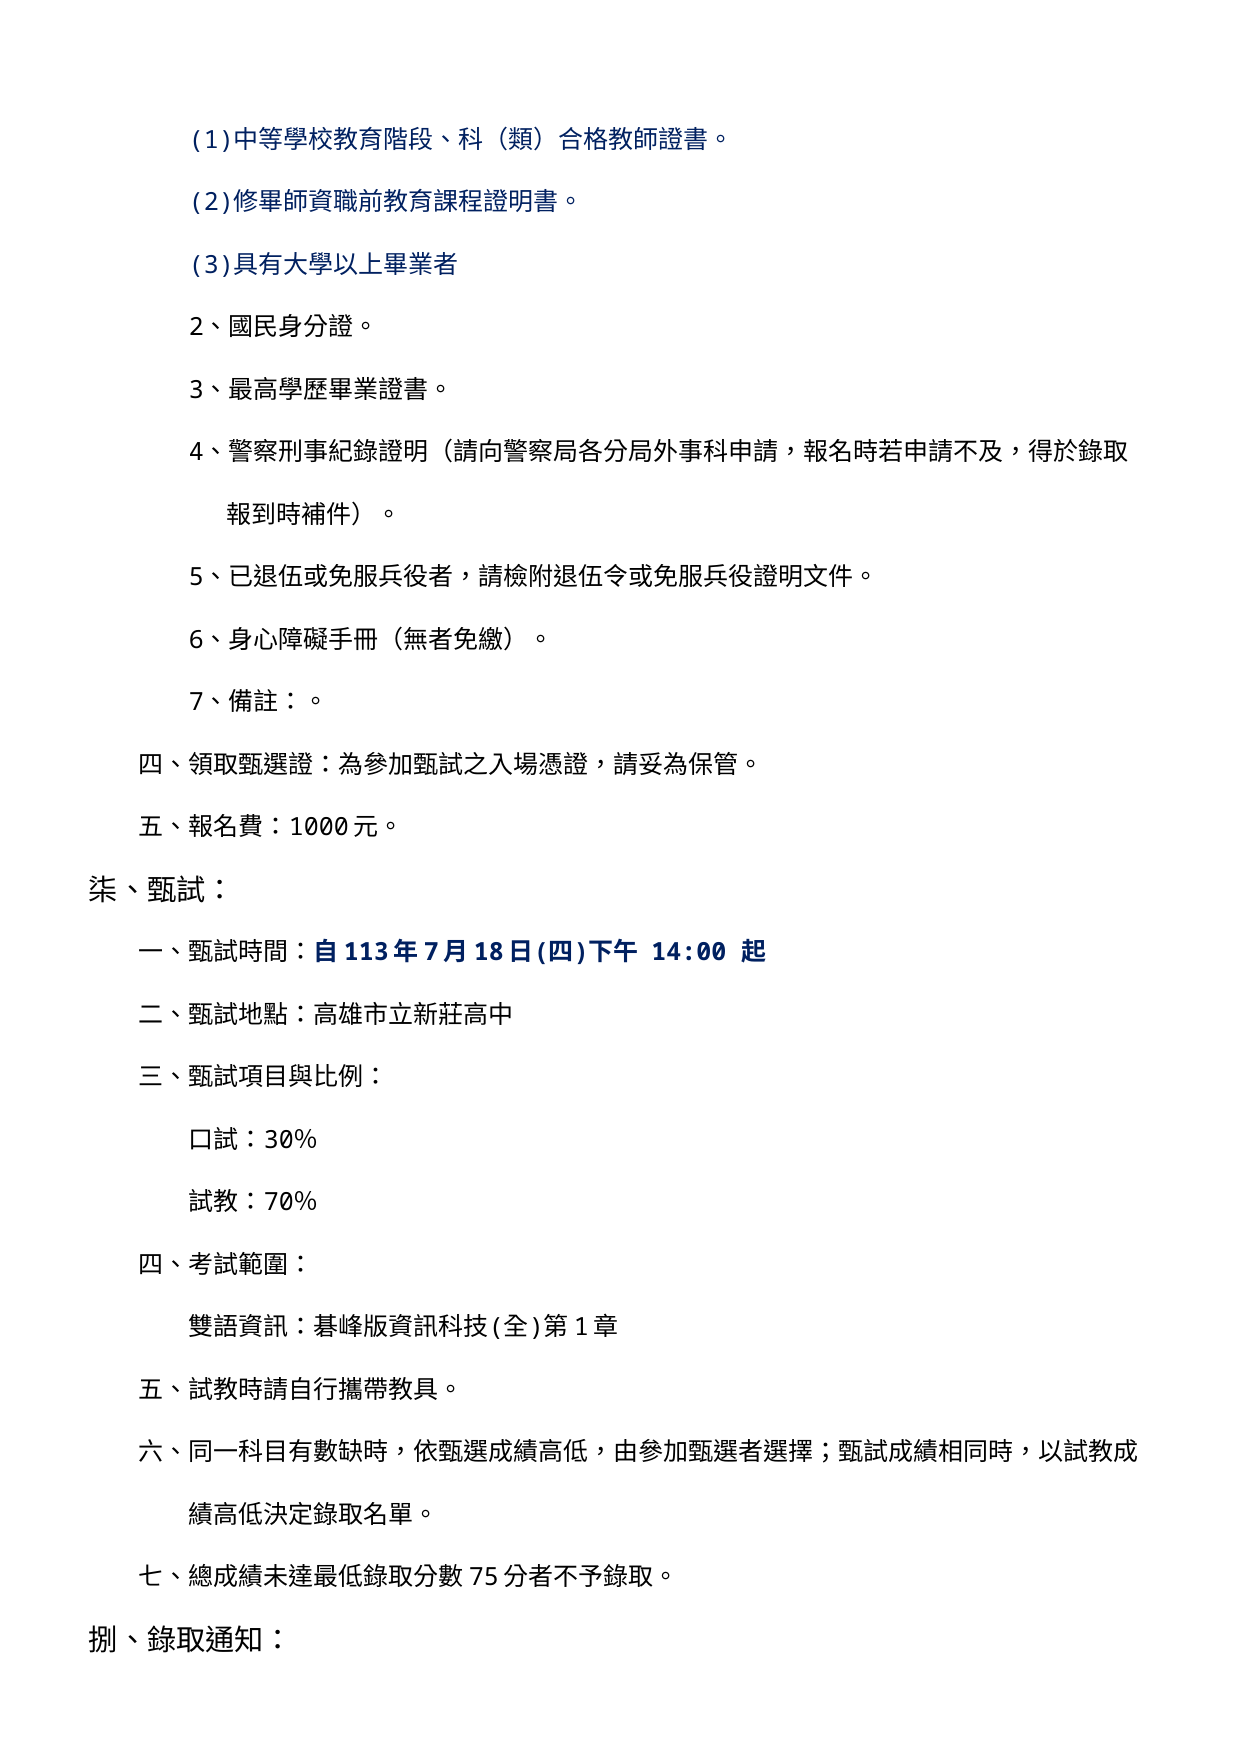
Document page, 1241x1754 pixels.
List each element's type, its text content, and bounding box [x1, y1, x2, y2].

text 柒、甄試： [89, 846, 1152, 908]
text 口試：30％ [189, 1096, 1152, 1158]
text 7、備註：。 [189, 658, 1152, 721]
text 6、身心障礙手冊（無者免繳）。 [189, 596, 1152, 658]
text 2、國民身分證。 [189, 283, 1152, 346]
text 試教：70％ [189, 1158, 1152, 1221]
text 四、考試範圍： [139, 1221, 1152, 1283]
text 三、甄試項目與比例： [139, 1033, 1152, 1096]
text 一、甄試時間：自113年7月18日(四)下午 14:00 起 [139, 908, 1152, 971]
text 二、甄試地點：高雄市立新莊高中 [139, 971, 1152, 1033]
text 5、已退伍或免服兵役者，請檢附退伍令或免服兵役證明文件。 [189, 533, 1152, 596]
text (2)修畢師資職前教育課程證明書。 [189, 158, 1152, 221]
text 五、報名費：1000元。 [139, 783, 1152, 846]
text (1)中等學校教育階段、科（類）合格教師證書。 [189, 96, 1152, 158]
text 4、警察刑事紀錄證明（請向警察局各分局外事科申請，報名時若申請不及，得於錄取報到時補件）。 [189, 408, 1152, 533]
text 3、最高學歷畢業證書。 [189, 346, 1152, 408]
text 六、同一科目有數缺時，依甄選成績高低，由參加甄選者選擇；甄試成績相同時，以試教成績高低決定錄取名單。 [139, 1408, 1152, 1533]
text 七、總成績未達最低錄取分數75分者不予錄取。 [139, 1533, 1152, 1596]
text 捌、錄取通知： [89, 1596, 1152, 1658]
text (3)具有大學以上畢業者 [189, 221, 1152, 283]
text 五、試教時請自行攜帶教具。 [139, 1346, 1152, 1408]
text 四、領取甄選證：為參加甄試之入場憑證，請妥為保管。 [139, 721, 1152, 783]
text 雙語資訊：碁峰版資訊科技(全)第1章 [189, 1283, 1152, 1346]
